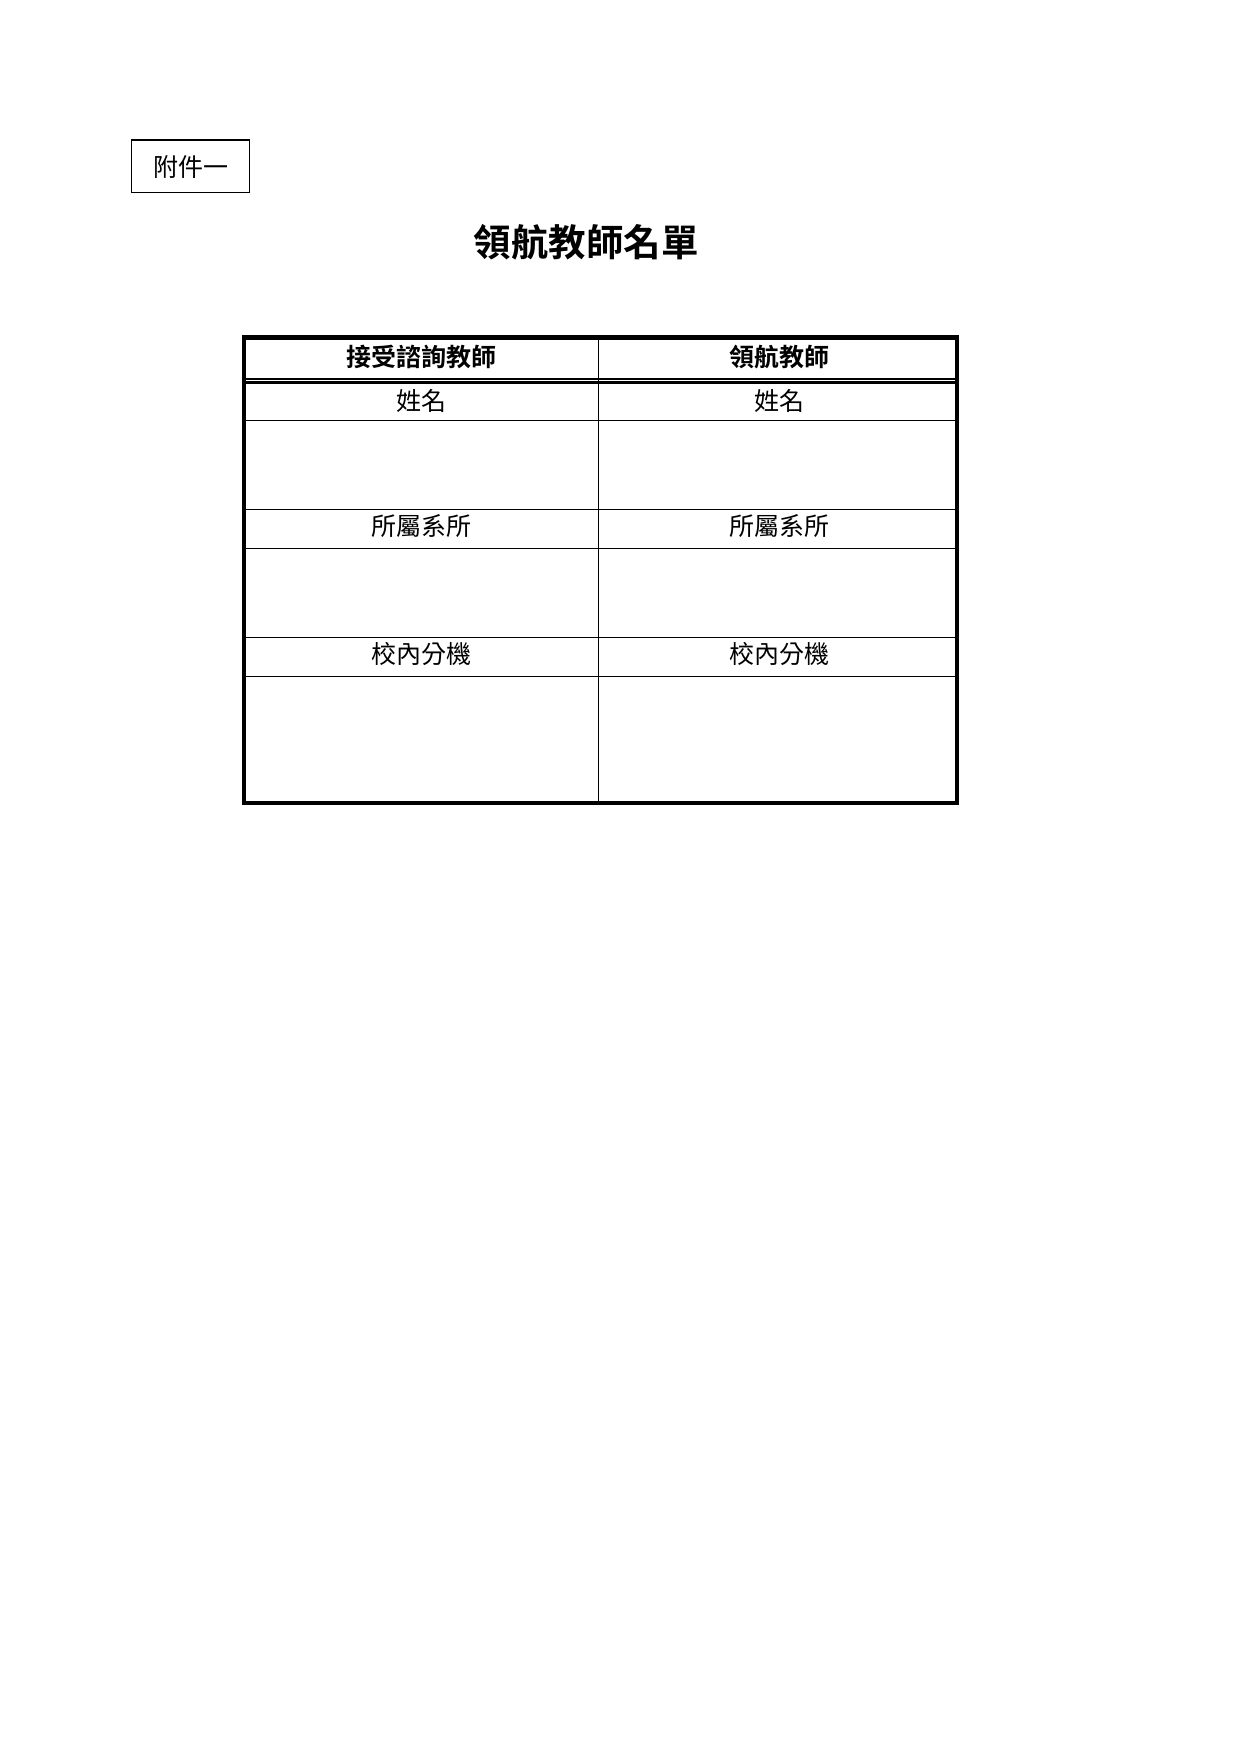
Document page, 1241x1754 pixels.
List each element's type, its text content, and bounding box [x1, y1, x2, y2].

table_cell [599, 677, 955, 801]
text 領航教師名單 [106, 212, 1065, 267]
table_cell 校內分機 [599, 638, 955, 676]
table_cell 姓名 [246, 384, 598, 419]
table_cell [246, 677, 598, 801]
table_cell 所屬系所 [599, 510, 955, 548]
table_cell [246, 421, 598, 509]
text 附件一 [147, 148, 234, 184]
table_cell 校內分機 [246, 638, 598, 676]
table_cell 姓名 [599, 384, 955, 419]
table_cell [599, 549, 955, 637]
table_header 接受諮詢教師 [246, 340, 598, 378]
table_cell [599, 421, 955, 509]
table_cell 所屬系所 [246, 510, 598, 548]
table_cell [246, 549, 598, 637]
table_header 領航教師 [599, 340, 955, 378]
